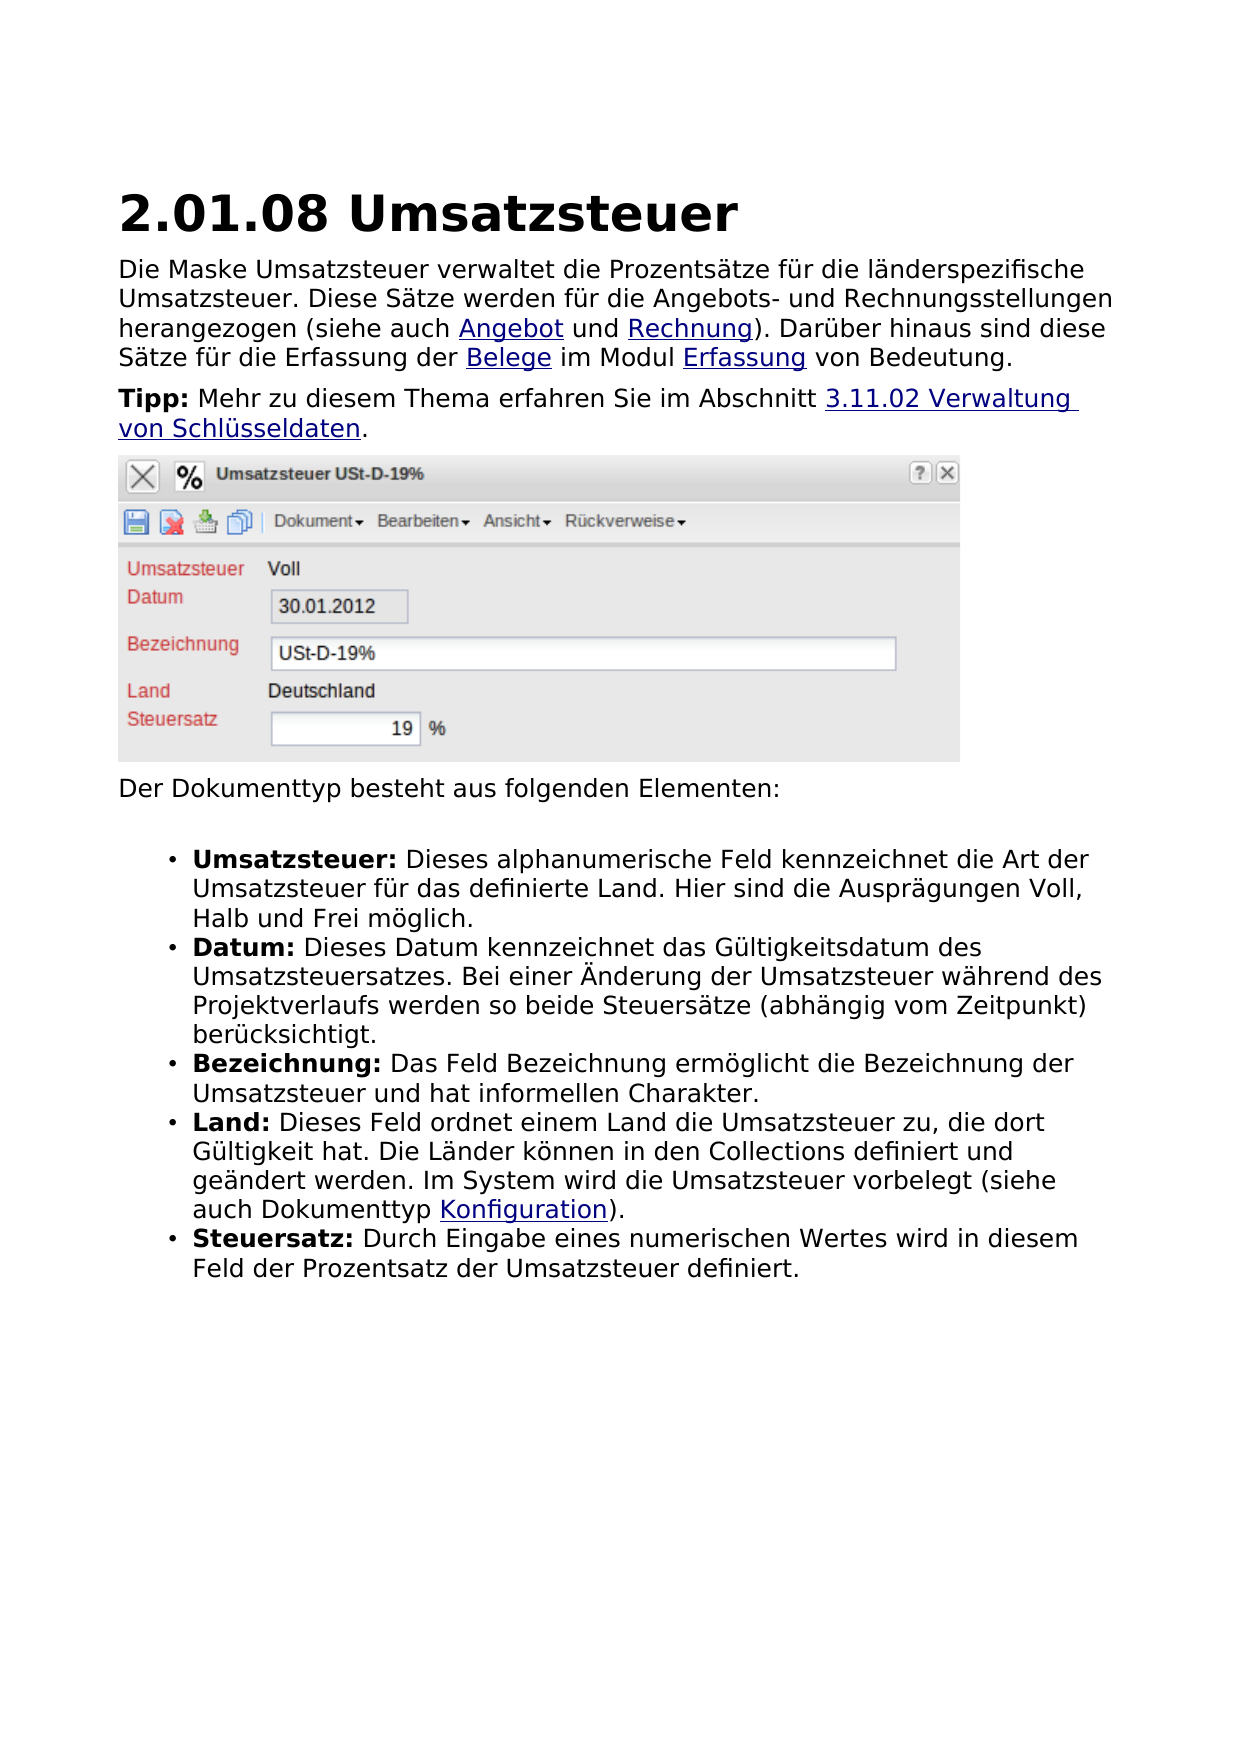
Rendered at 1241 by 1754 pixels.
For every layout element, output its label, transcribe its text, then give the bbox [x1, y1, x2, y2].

picture [118, 455, 961, 762]
text Tipp: Mehr zu diesem Thema erfahren Sie im Abschnitt 3.11.02 Verwaltung von Schlüsseldaten. [118, 385, 1122, 443]
list Datum: Dieses Datum kennzeichnet das Gültigkeitsdatum des Umsatzsteuersatzes. Bei einer Änderung der Umsatzsteuer während des Projektverlaufs werden so beide Steuersätze (abhängig vom Zeitpunkt) berücksichtigt. [177, 933, 1122, 1049]
list Bezeichnung: Das Feld Bezeichnung ermöglicht die Bezeichnung der Umsatzsteuer und hat informellen Charakter. [177, 1049, 1122, 1108]
subtitle 2.01.08 Umsatzsteuer [118, 185, 1122, 243]
text Die Maske Umsatzsteuer verwaltet die Prozentsätze für die länderspezifische Umsatzsteuer. Diese Sätze werden für die Angebots- und Rechnungsstellungen herangezogen (siehe auch Angebot und Rechnung). Darüber hinaus sind diese Sätze für die Erfassung der Belege im Modul Erfassung von Bedeutung. [118, 256, 1122, 372]
list Land: Dieses Feld ordnet einem Land die Umsatzsteuer zu, die dort Gültigkeit hat. Die Länder können in den Collections definiert und geändert werden. Im System wird die Umsatzsteuer vorbelegt (siehe auch Dokumenttyp Konfiguration). [177, 1108, 1122, 1224]
text Der Dokumenttyp besteht aus folgenden Elementen: [118, 774, 1122, 803]
list Umsatzsteuer: Dieses alphanumerische Feld kennzeichnet die Art der Umsatzsteuer für das definierte Land. Hier sind die Ausprägungen Voll, Halb und Frei möglich. [177, 845, 1122, 933]
list Steuersatz: Durch Eingabe eines numerischen Wertes wird in diesem Feld der Prozentsatz der Umsatzsteuer definiert. [177, 1224, 1122, 1283]
